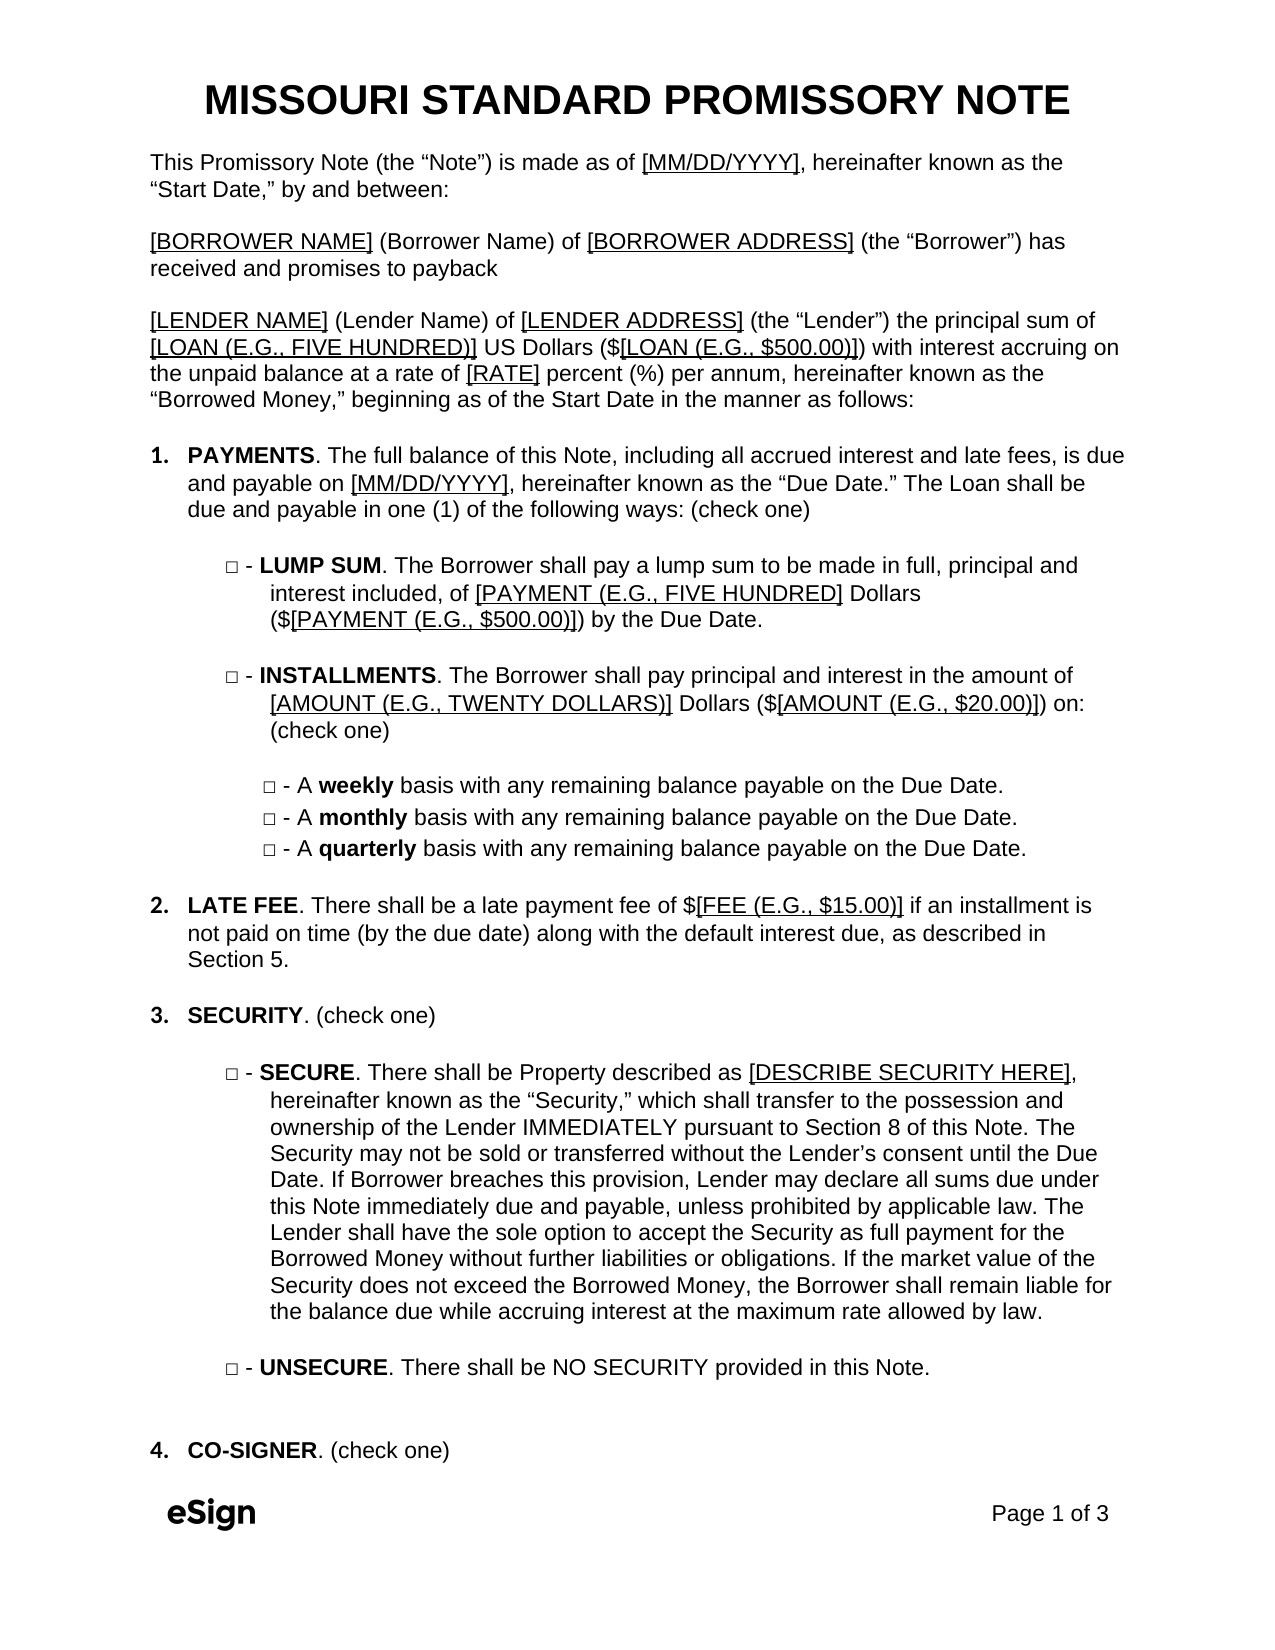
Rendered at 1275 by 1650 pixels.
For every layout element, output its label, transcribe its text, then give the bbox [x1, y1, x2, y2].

list LATE FEE. There shall be a late payment fee of $[FEE (E.G., $15.00)] if an installment is not paid on time (by the due date) along with the default interest due, as described in Section 5. [150, 889, 1125, 973]
text ☐ - LUMP SUM. The Borrower shall pay a lump sum to be made in full, principal and [225, 549, 1125, 580]
subtitle MISSOURI STANDARD PROMISSORY NOTE [150, 75, 1125, 123]
list CO-SIGNER. (check one) [150, 1435, 1125, 1465]
text [LENDER NAME] (Lender Name) of [LENDER ADDRESS] (the “Lender”) the principal sum of [LOAN (E.G., FIVE HUNDRED)] US Dollars ($[LOAN (E.G., $500.00)]) with interest accruing on the unpaid balance at a rate of [RATE] percent (%) per annum, hereinafter known as the “Borrowed Money,” beginning as of the Start Date in the manner as follows: [150, 307, 1125, 413]
text [BORROWER NAME] (Borrower Name) of [BORROWER ADDRESS] (the “Borrower”) has received and promises to payback [150, 228, 1125, 281]
text ☐ - SECURE. There shall be Property described as [DESCRIBE SECURITY HERE], [225, 1056, 1125, 1087]
text [AMOUNT (E.G., TWENTY DOLLARS)] Dollars ($[AMOUNT (E.G., $20.00)]) on: (check one) [270, 690, 1125, 743]
text interest included, of [PAYMENT (E.G., FIVE HUNDRED] Dollars [270, 580, 1125, 606]
list SECURITY. (check one) [150, 999, 1125, 1029]
list PAYMENTS. The full balance of this Note, including all accrued interest and late fees, is due and payable on [MM/DD/YYYY], hereinafter known as the “Due Date.” The Loan shall be due and payable in one (1) of the following ways: (check one) [150, 439, 1125, 522]
text ☐ - A monthly basis with any remaining balance payable on the Due Date. [225, 801, 1125, 832]
text ☐ - A weekly basis with any remaining balance payable on the Due Date. [225, 769, 1125, 801]
text ☐ - UNSECURE. There shall be NO SECURITY provided in this Note. [225, 1351, 1125, 1382]
text This Promissory Note (the “Note”) is made as of [MM/DD/YYYY], hereinafter known as the “Start Date,” by and between: [150, 149, 1125, 202]
text ☐ - A quarterly basis with any remaining balance payable on the Due Date. [225, 832, 1125, 863]
text ☐ - INSTALLMENTS. The Borrower shall pay principal and interest in the amount of [225, 659, 1125, 690]
text hereinafter known as the “Security,” which shall transfer to the possession and ownership of the Lender IMMEDIATELY pursuant to Section 8 of this Note. The Security may not be sold or transferred without the Lender’s consent until the Due Date. If Borrower breaches this provision, Lender may declare all sums due under this Note immediately due and payable, unless prohibited by applicable law. The Lender shall have the sole option to accept the Security as full payment for the Borrowed Money without further liabilities or obligations. If the market value of the Security does not exceed the Borrowed Money, the Borrower shall remain liable for the balance due while accruing interest at the maximum rate allowed by law. [270, 1087, 1125, 1324]
text ($[PAYMENT (E.G., $500.00)]) by the Due Date. [270, 606, 1125, 633]
